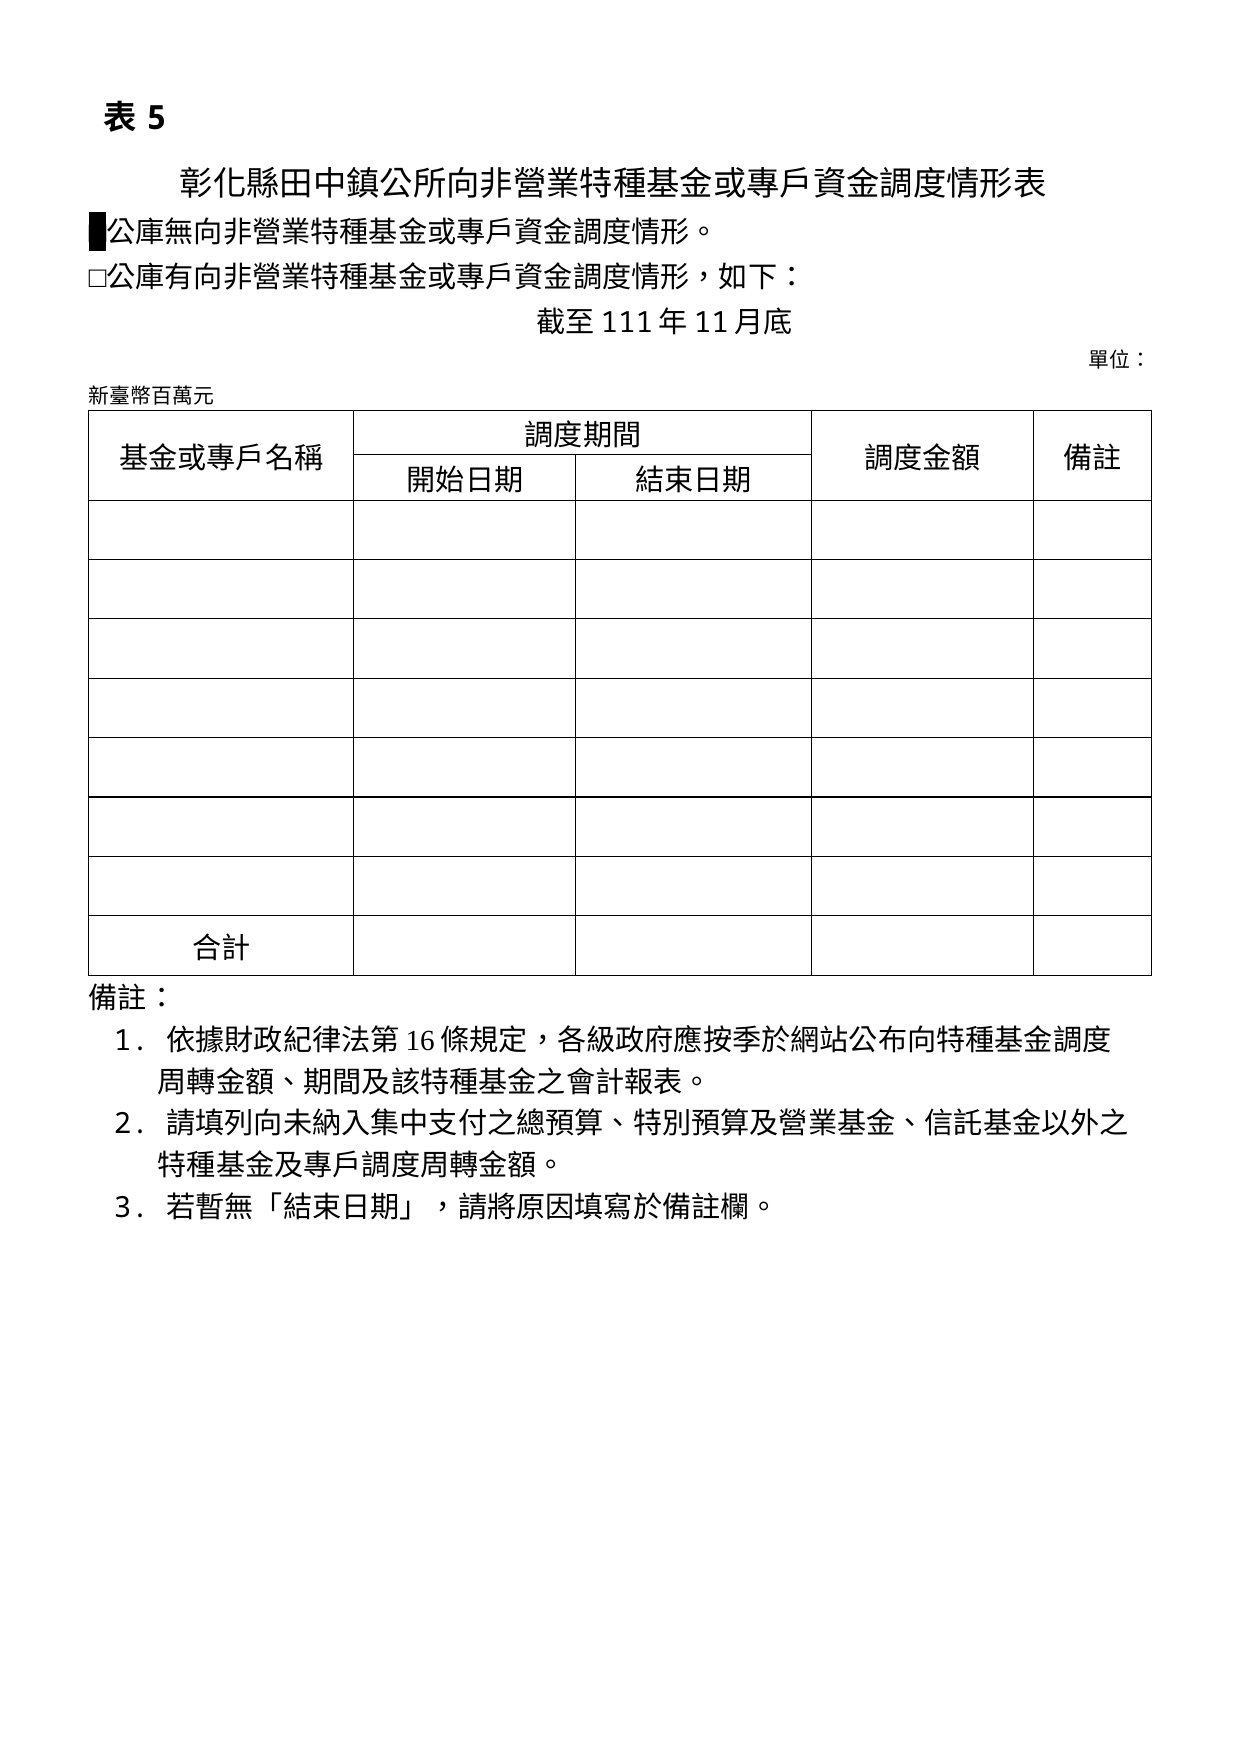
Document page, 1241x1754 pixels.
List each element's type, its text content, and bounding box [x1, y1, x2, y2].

table_cell [89, 619, 353, 678]
table_header 備註 [1034, 411, 1151, 499]
table_cell [1034, 501, 1151, 559]
table_cell [576, 738, 811, 796]
table_cell [812, 857, 1033, 915]
text 3. 若暫無「結束日期」，請將原因填寫於備註欄。 [114, 1184, 1137, 1226]
text □公庫有向非營業特種基金或專戶資金調度情形，如下： [89, 259, 1137, 295]
table_cell [354, 738, 575, 796]
table_cell [812, 916, 1033, 974]
table_cell [1034, 560, 1151, 618]
table_header 調度金額 [812, 411, 1033, 499]
table_cell [576, 857, 811, 915]
table_cell [576, 798, 811, 856]
table_header 基金或專戶名稱 [89, 411, 353, 499]
text 截至111年11月底 [89, 304, 1137, 339]
table_cell [1034, 798, 1151, 856]
text 2. 請填列向未納入集中支付之總預算、特別預算及營業基金、信託基金以外之特種基金及專戶調度周轉金額。 [114, 1101, 1137, 1184]
text 備註： [88, 976, 1137, 1017]
text 1. 依據財政紀律法第16條規定，各級政府應按季於網站公布向特種基金調度周轉金額、期間及該特種基金之會計報表。 [114, 1017, 1137, 1101]
table_cell [89, 738, 353, 796]
table_cell [1034, 679, 1151, 737]
table_cell [89, 501, 353, 559]
text 彰化縣田中鎮公所向非營業特種基金或專戶資金調度情形表 [89, 162, 1137, 204]
text □公庫無向非營業特種基金或專戶資金調度情形。 [89, 214, 1137, 250]
table_header 調度期間 [354, 411, 811, 454]
table_cell [812, 798, 1033, 856]
table_cell [354, 560, 575, 618]
table_cell [1034, 857, 1151, 915]
table_cell [89, 857, 353, 915]
table_cell [576, 679, 811, 737]
table_cell 開始日期 [354, 455, 575, 499]
table_cell [1034, 916, 1151, 974]
table_cell [576, 501, 811, 559]
table_cell [1034, 738, 1151, 796]
table_cell [89, 679, 353, 737]
table_cell [812, 560, 1033, 618]
table_cell [354, 916, 575, 974]
text 單位：新臺幣百萬元 [89, 339, 1137, 410]
table_cell [576, 560, 811, 618]
table_cell [812, 679, 1033, 737]
table_cell [576, 916, 811, 974]
table_cell [812, 619, 1033, 678]
table_cell [354, 501, 575, 559]
table_cell 合計 [89, 916, 353, 974]
table_cell [89, 560, 353, 618]
table_cell [354, 619, 575, 678]
table_cell [1034, 619, 1151, 678]
table_cell [354, 798, 575, 856]
table_cell [354, 679, 575, 737]
table_cell [812, 501, 1033, 559]
table_cell [89, 798, 353, 856]
table_cell [576, 619, 811, 678]
table_cell 結束日期 [576, 455, 811, 499]
table_cell [812, 738, 1033, 796]
table_cell [354, 857, 575, 915]
